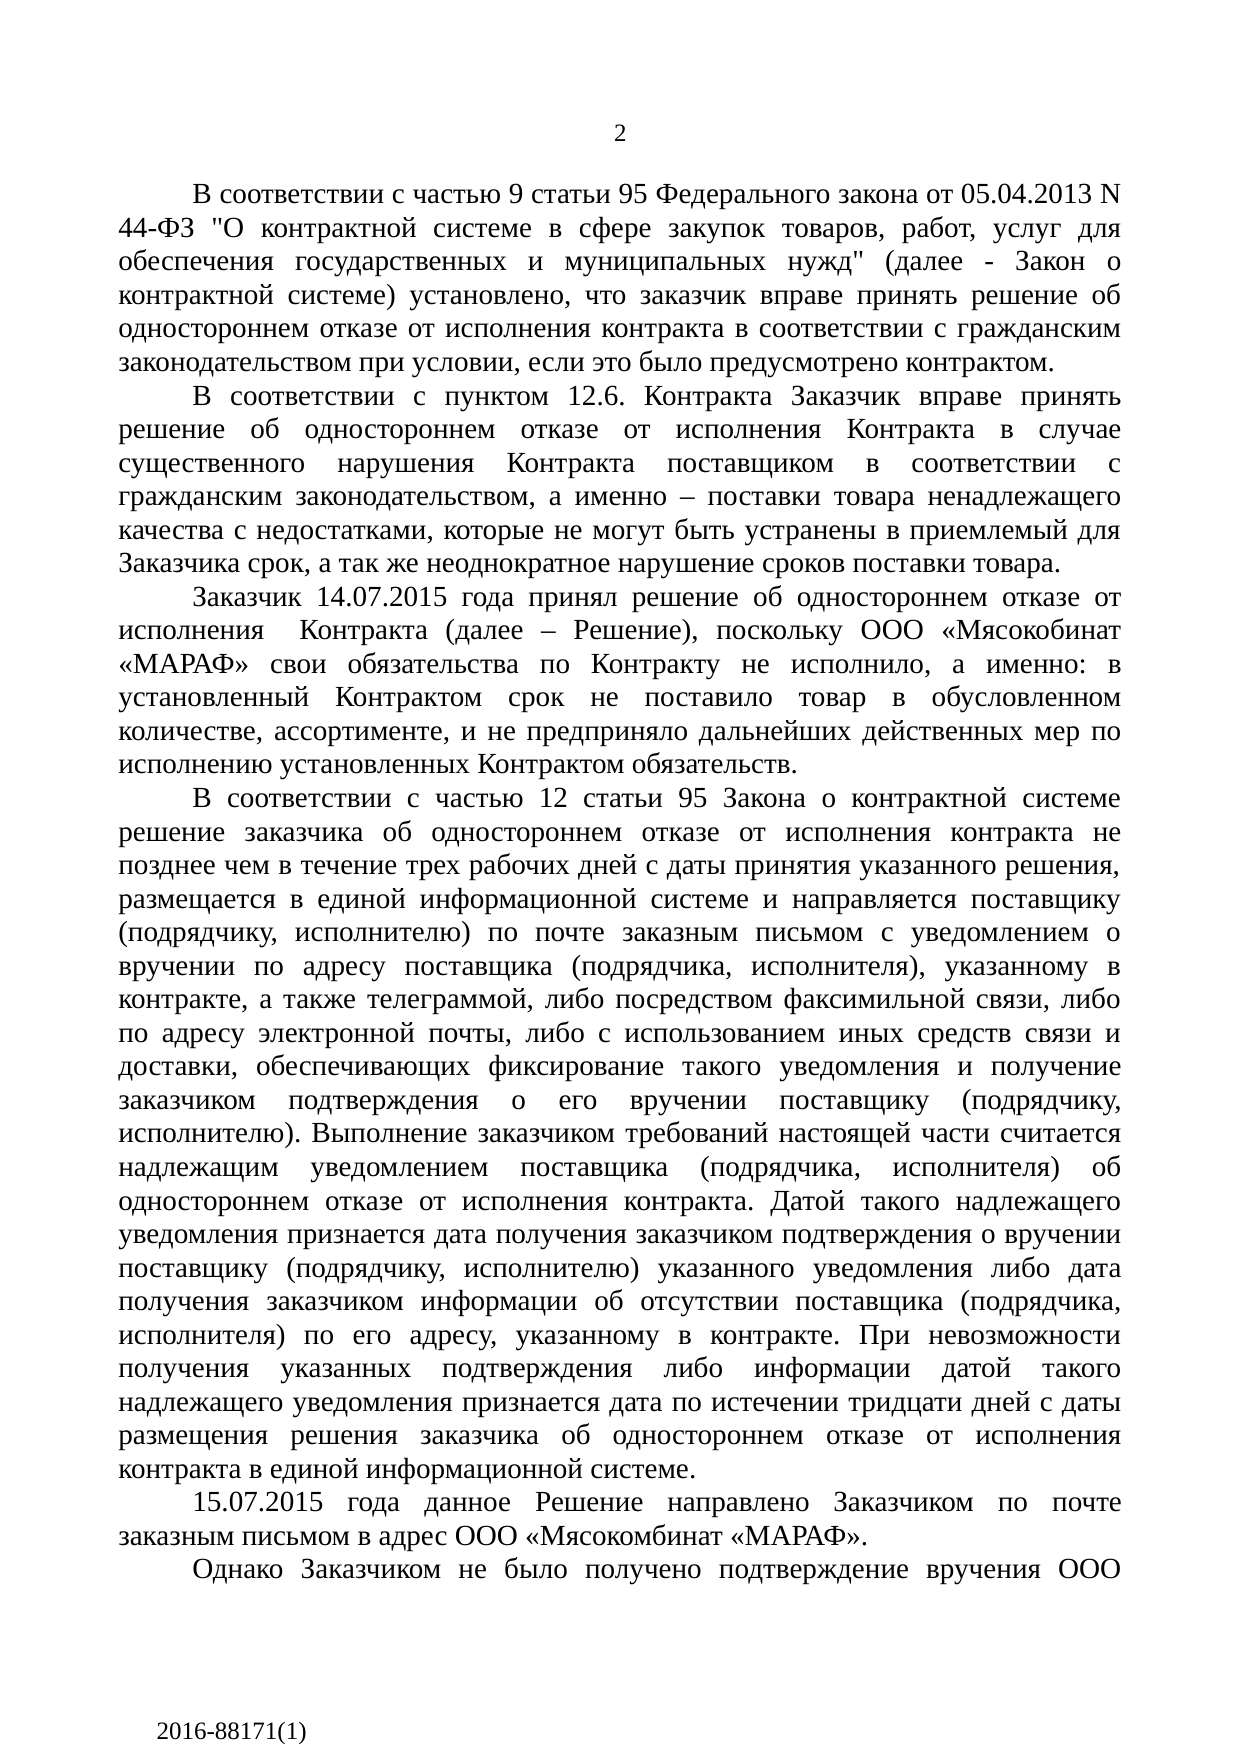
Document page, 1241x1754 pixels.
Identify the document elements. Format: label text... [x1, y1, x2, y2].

text В соответствии с частью 9 статьи 95 Федерального закона от 05.04.2013 N 44-ФЗ "О контрактной системе в сфере закупок товаров, работ, услуг для обеспечения государственных и муниципальных нужд" (далее - Закон о контрактной системе) установлено, что заказчик вправе принять решение об одностороннем отказе от исполнения контракта в соответствии с гражданским законодательством при условии, если это было предусмотрено контрактом. [118, 176, 1122, 378]
text 15.07.2015 года данное Решение направлено Заказчиком по почте заказным письмом в адрес ООО «Мясокомбинат «МАРАФ». [118, 1484, 1122, 1552]
text В соответствии с пунктом 12.6. Контракта Заказчик вправе принять решение об одностороннем отказе от исполнения Контракта в случае существенного нарушения Контракта поставщиком в соответствии с гражданским законодательством, а именно – поставки товара ненадлежащего качества с недостатками, которые не могут быть устранены в приемлемый для Заказчика срок, а так же неоднократное нарушение сроков поставки товара. [118, 378, 1122, 579]
text Заказчик 14.07.2015 года принял решение об одностороннем отказе от исполнения Контракта (далее – Решение), поскольку ООО «Мясокобинат «МАРАФ» свои обязательства по Контракту не исполнило, а именно: в установленный Контрактом срок не поставило товар в обусловленном количестве, ассортименте, и не предприняло дальнейших действенных мер по исполнению установленных Контрактом обязательств. [118, 579, 1122, 780]
text В соответствии с частью 12 статьи 95 Закона о контрактной системе решение заказчика об одностороннем отказе от исполнения контракта не позднее чем в течение трех рабочих дней с даты принятия указанного решения, размещается в единой информационной системе и направляется поставщику (подрядчику, исполнителю) по почте заказным письмом с уведомлением о вручении по адресу поставщика (подрядчика, исполнителя), указанному в контракте, а также телеграммой, либо посредством факсимильной связи, либо по адресу электронной почты, либо с использованием иных средств связи и доставки, обеспечивающих фиксирование такого уведомления и получение заказчиком подтверждения о его вручении поставщику (подрядчику, исполнителю). Выполнение заказчиком требований настоящей части считается надлежащим уведомлением поставщика (подрядчика, исполнителя) об одностороннем отказе от исполнения контракта. Датой такого надлежащего уведомления признается дата получения заказчиком подтверждения о вручении поставщику (подрядчику, исполнителю) указанного уведомления либо дата получения заказчиком информации об отсутствии поставщика (подрядчика, исполнителя) по его адресу, указанному в контракте. При невозможности получения указанных подтверждения либо информации датой такого надлежащего уведомления признается дата по истечении тридцати дней с даты размещения решения заказчика об одностороннем отказе от исполнения контракта в единой информационной системе. [118, 780, 1122, 1484]
text Однако Заказчиком не было получено подтверждение вручения ООО [118, 1552, 1122, 1585]
